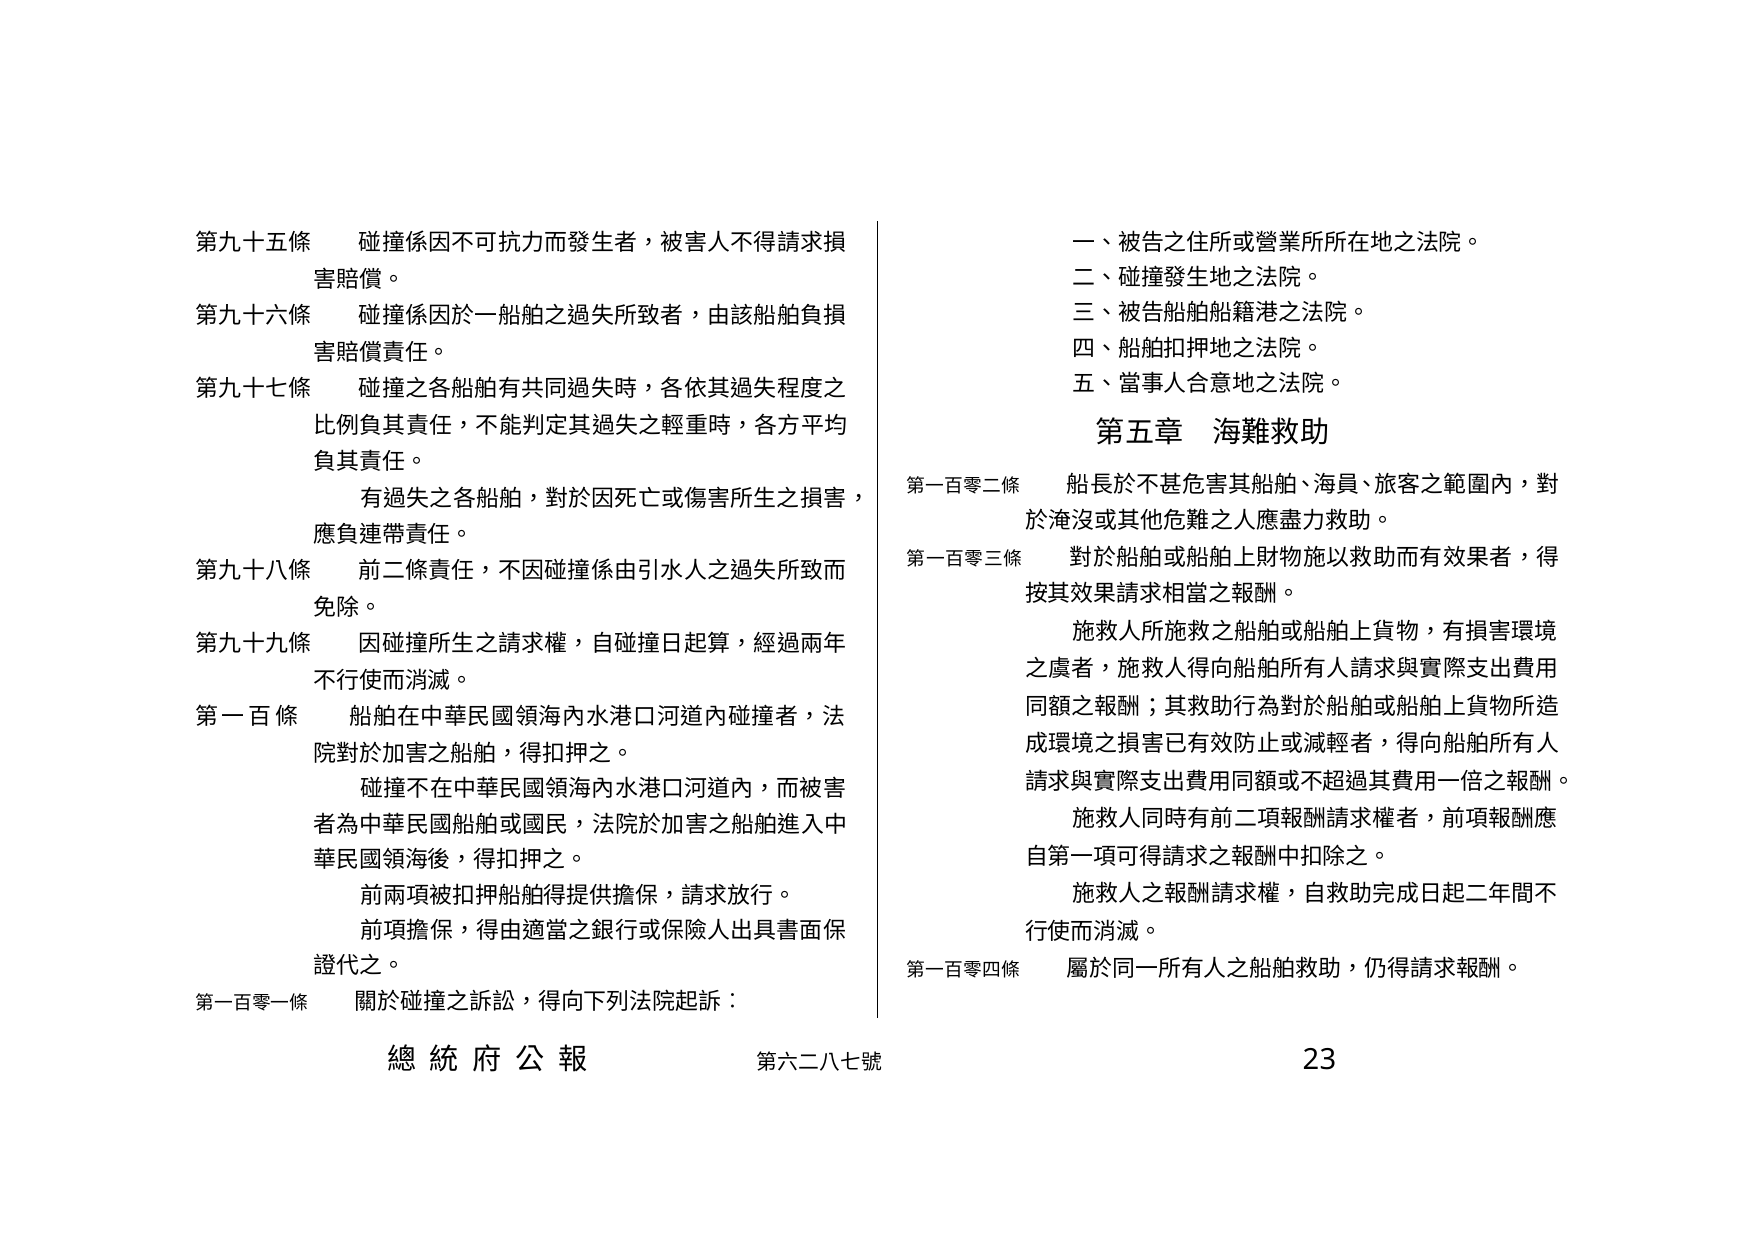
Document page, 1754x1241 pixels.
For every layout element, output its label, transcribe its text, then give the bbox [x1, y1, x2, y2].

text 碰撞不在中華民國領海內水港口河道內，而被害者為中華民國船舶或國民，法院於加害之船舶進入中華民國領海後，得扣押之。 [313, 768, 847, 875]
text 施救人之報酬請求權，自救助完成日起二年間不行使而消滅。 [1025, 872, 1559, 947]
text 一、被告之住所或營業所所在地之法院。 [1072, 222, 1559, 257]
text 第九十九條 因碰撞所生之請求權，自碰撞日起算，經過兩年不行使而消滅。 [195, 623, 847, 696]
text 五、當事人合意地之法院。 [1072, 363, 1559, 399]
text 第五章 海難救助 [907, 411, 1559, 451]
text 第一百零一條 關於碰撞之訴訟，得向下列法院起訴︰ [195, 981, 847, 1016]
text 第九十八條 前二條責任，不因碰撞係由引水人之過失所致而免除。 [195, 550, 847, 623]
text 二、碰撞發生地之法院。 [1072, 257, 1559, 292]
text 第一百零四條 屬於同一所有人之船舶救助，仍得請求報酬。 [907, 947, 1559, 984]
text 三、被告船舶船籍港之法院。 [1072, 292, 1559, 328]
text 第九十六條 碰撞係因於一船舶之過失所致者，由該船舶負損害賠償責任。 [195, 294, 847, 367]
text 有過失之各船舶，對於因死亡或傷害所生之損害，應負連帶責任。 [313, 477, 847, 550]
text 施救人所施救之船舶或船舶上貨物，有損害環境之虞者，施救人得向船舶所有人請求與實際支出費用同額之報酬；其救助行為對於船舶或船舶上貨物所造成環境之損害已有效防止或減輕者，得向船舶所有人請求與實際支出費用同額或不超過其費用一倍之報酬。 [1025, 609, 1559, 797]
text 第一百條 船舶在中華民國領海內水港口河道內碰撞者，法院對於加害之船舶，得扣押之。 [195, 696, 847, 768]
text 第九十五條 碰撞係因不可抗力而發生者，被害人不得請求損害賠償。 [195, 222, 847, 294]
text 第一百零二條 船長於不甚危害其船舶、海員、旅客之範圍內，對於淹沒或其他危難之人應盡力救助。 [907, 463, 1559, 536]
text 前兩項被扣押船舶得提供擔保，請求放行。 [313, 875, 847, 910]
text 前項擔保，得由適當之銀行或保險人出具書面保證代之。 [313, 910, 847, 981]
text 四、船舶扣押地之法院。 [1072, 328, 1559, 363]
text 施救人同時有前二項報酬請求權者，前項報酬應自第一項可得請求之報酬中扣除之。 [1025, 797, 1559, 872]
text 第九十七條 碰撞之各船舶有共同過失時，各依其過失程度之比例負其責任，不能判定其過失之輕重時，各方平均負其責任。 [195, 367, 847, 477]
text 第一百零三條 對於船舶或船舶上財物施以救助而有效果者，得按其效果請求相當之報酬。 [907, 536, 1559, 609]
